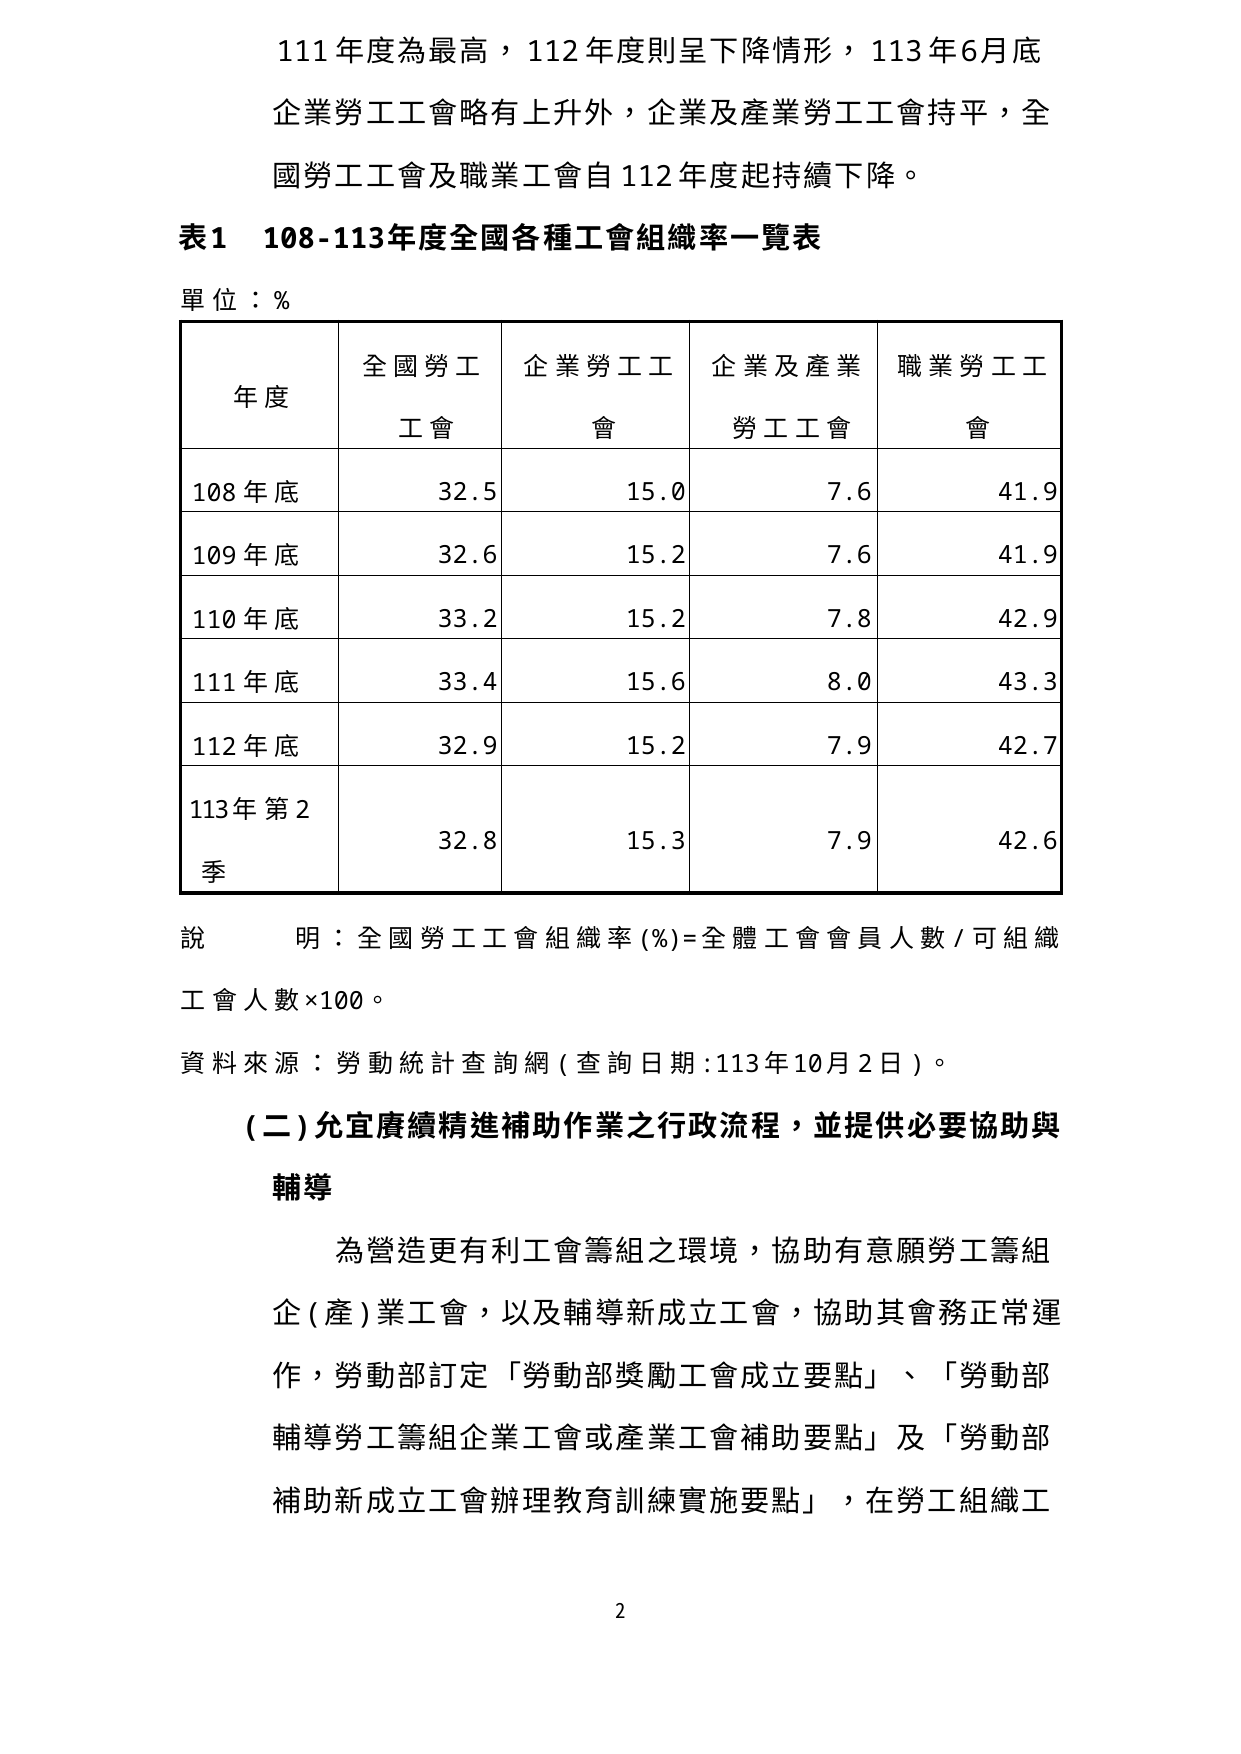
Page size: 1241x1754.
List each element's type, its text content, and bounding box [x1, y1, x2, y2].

text 說 明：全國勞工工會組織率(%)=全體工會會員人數/可組織工會人數×100。 [177, 894, 1063, 1019]
table_cell 15.2 [502, 703, 689, 765]
table_header 企業勞工工會 [502, 323, 689, 448]
table_cell 112年底 [182, 703, 338, 765]
text 表1 108-113年度全國各種工會組織率一覽表 單位：% [177, 194, 1063, 319]
table_cell 8.0 [690, 639, 877, 702]
table_cell 15.3 [502, 766, 689, 891]
table_cell 42.9 [878, 576, 1060, 638]
table_cell 41.9 [878, 512, 1060, 575]
table_cell 32.5 [339, 449, 501, 511]
table_cell 15.0 [502, 449, 689, 511]
table_cell 15.6 [502, 639, 689, 702]
table_header 企業及產業勞工工會 [690, 323, 877, 448]
text 為營造更有利工會籌組之環境，協助有意願勞工籌組企(產)業工會，以及輔導新成立工會，協助其會務正常運作，勞動部訂定「勞動部獎勵工會成立要點」、「勞動部輔導勞工籌組企業工會或產業工會補助要點」及「勞動部補助新成立工會辦理教育訓練實施要點」，在勞工組織工 [266, 1207, 1063, 1519]
table_cell 15.2 [502, 512, 689, 575]
table_cell 33.2 [339, 576, 501, 638]
text 資料來源：勞動統計查詢網(查詢日期:113年10月2日)。 [177, 1019, 1063, 1082]
table_cell 32.8 [339, 766, 501, 891]
table_header 職業勞工工會 [878, 323, 1060, 448]
table_cell 109年底 [182, 512, 338, 575]
table_cell 43.3 [878, 639, 1060, 702]
table_cell 42.7 [878, 703, 1060, 765]
table_cell 7.9 [690, 766, 877, 891]
table_cell 32.9 [339, 703, 501, 765]
table_cell 33.4 [339, 639, 501, 702]
table_cell 108年底 [182, 449, 338, 511]
text 111年度為最高，112年度則呈下降情形，113年6月底企業勞工工會略有上升外，企業及產業勞工工會持平，全國勞工工會及職業工會自112年度起持續下降。 [266, 7, 1063, 194]
text (二)允宜賡續精進補助作業之行政流程，並提供必要協助與輔導 [236, 1082, 1063, 1207]
table_cell 110年底 [182, 576, 338, 638]
table_cell 32.6 [339, 512, 501, 575]
table_cell 41.9 [878, 449, 1060, 511]
table_cell 111年底 [182, 639, 338, 702]
table_cell 7.6 [690, 449, 877, 511]
table_cell 113年第2季 [182, 766, 338, 891]
table_cell 7.8 [690, 576, 877, 638]
table_header 全國勞工工會 [339, 323, 501, 448]
table_cell 7.9 [690, 703, 877, 765]
table_header 年度 [182, 323, 338, 448]
table_cell 15.2 [502, 576, 689, 638]
table_cell 7.6 [690, 512, 877, 575]
table_cell 42.6 [878, 766, 1060, 891]
